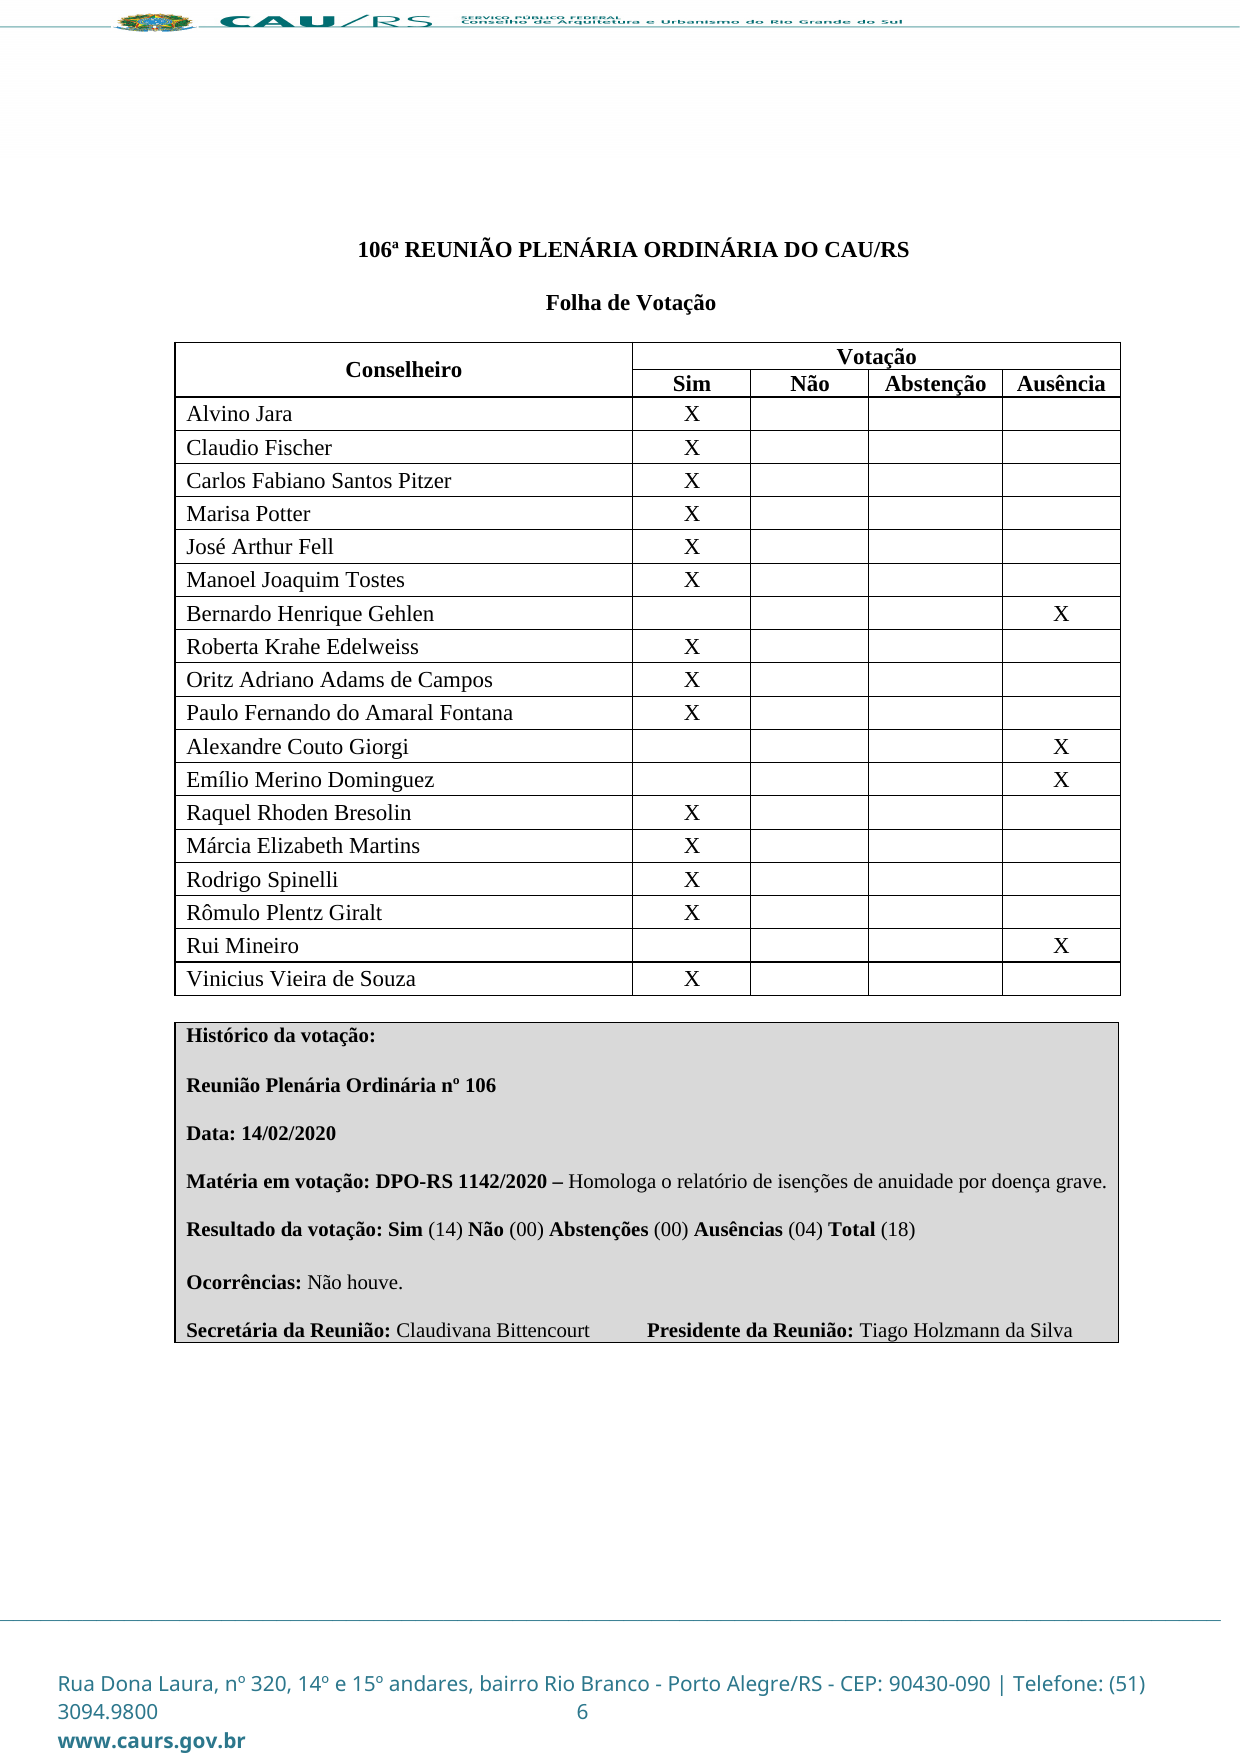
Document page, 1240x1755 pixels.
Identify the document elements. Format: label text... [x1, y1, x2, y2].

table_cell [869, 530, 1002, 563]
table_cell [751, 730, 868, 762]
table_cell [869, 597, 1002, 629]
table_cell [1003, 863, 1120, 895]
table_cell [1003, 963, 1120, 994]
table_cell X [1003, 929, 1120, 961]
table_cell [869, 730, 1002, 762]
table_cell [869, 863, 1002, 895]
table_cell [751, 630, 868, 662]
table_cell Claudio Fischer [176, 431, 632, 463]
table_cell [751, 697, 868, 729]
table_cell Raquel Rhoden Bresolin [176, 796, 632, 828]
table_cell Paulo Fernando do Amaral Fontana [176, 697, 632, 729]
table_cell [751, 929, 868, 961]
table_cell [1003, 497, 1120, 529]
table_cell [1003, 431, 1120, 463]
table_cell [869, 830, 1002, 862]
table_cell [751, 464, 868, 496]
table_cell [1003, 796, 1120, 828]
table_cell [869, 630, 1002, 662]
table_cell [1003, 663, 1120, 696]
table_cell [633, 929, 750, 961]
table_cell José Arthur Fell [176, 530, 632, 563]
table_cell [751, 763, 868, 795]
table_cell Sim [633, 370, 750, 396]
table_cell Rômulo Plentz Giralt [176, 896, 632, 928]
table_cell [869, 796, 1002, 828]
table_cell Reunião Plenária Ordinária nº 106 [176, 1049, 1118, 1097]
table_cell X [633, 630, 750, 662]
table_cell Bernardo Henrique Gehlen [176, 597, 632, 629]
table_cell Rodrigo Spinelli [176, 863, 632, 895]
table_cell [1003, 896, 1120, 928]
table_cell [1003, 630, 1120, 662]
table_cell Marisa Potter [176, 497, 632, 529]
table_cell [1003, 464, 1120, 496]
table_cell [751, 530, 868, 563]
table_cell X [1003, 763, 1120, 795]
table_cell X [633, 530, 750, 563]
table_cell X [1003, 597, 1120, 629]
table_cell Presidente da Reunião: Tiago Holzmann da Silva [647, 1294, 1118, 1342]
table_cell [1003, 530, 1120, 563]
table_cell Carlos Fabiano Santos Pitzer [176, 464, 632, 496]
table_cell [869, 431, 1002, 463]
table_cell [1003, 830, 1120, 862]
table_cell [869, 896, 1002, 928]
table_header Histórico da votação: [176, 1023, 1118, 1049]
table_cell [751, 431, 868, 463]
table_cell Abstenção [869, 370, 1002, 396]
table_cell X [633, 497, 750, 529]
table_cell [751, 398, 868, 430]
table_cell [751, 663, 868, 696]
table_cell Ocorrências: Não houve. [176, 1246, 1118, 1294]
table_cell Ausência [1003, 370, 1120, 396]
table_cell Data: 14/02/2020 Matéria em votação: DPO-RS 1142/2020 – Homologa o relatório de isenções de anuidade por doença grave. [176, 1097, 1118, 1217]
table_cell Vinicius Vieira de Souza [176, 963, 632, 994]
table_cell [869, 663, 1002, 696]
text Folha de Votação [116, 289, 1151, 315]
table_cell X [633, 863, 750, 895]
table_cell Resultado da votação: Sim (14) Não (00) Abstenções (00) Ausências (04) Total (18) [176, 1217, 1118, 1246]
table_cell [633, 597, 750, 629]
table_cell [869, 564, 1002, 596]
table_cell Rui Mineiro [176, 929, 632, 961]
table_cell [633, 730, 750, 762]
table_cell [1003, 564, 1120, 596]
table_cell [751, 796, 868, 828]
table_cell [1003, 697, 1120, 729]
table_cell Alvino Jara [176, 398, 632, 430]
table_cell [869, 464, 1002, 496]
text 106ª REUNIÃO PLENÁRIA ORDINÁRIA DO CAU/RS [116, 236, 1151, 263]
table_cell X [633, 896, 750, 928]
table_cell [869, 763, 1002, 795]
table_cell Oritz Adriano Adams de Campos [176, 663, 632, 696]
table_cell Manoel Joaquim Tostes [176, 564, 632, 596]
table_cell [751, 830, 868, 862]
table_cell X [633, 796, 750, 828]
table_cell [869, 497, 1002, 529]
table_cell X [633, 963, 750, 994]
table_cell [751, 963, 868, 994]
table_cell [1003, 398, 1120, 430]
table_cell Secretária da Reunião: Claudivana Bittencourt [176, 1294, 647, 1342]
table_header Conselheiro [176, 343, 632, 396]
table_cell X [633, 431, 750, 463]
table_cell [869, 398, 1002, 430]
table_cell [751, 896, 868, 928]
table_cell Alexandre Couto Giorgi [176, 730, 632, 762]
table_cell [869, 929, 1002, 961]
table_cell X [633, 564, 750, 596]
table_cell Márcia Elizabeth Martins [176, 830, 632, 862]
table_cell [751, 597, 868, 629]
table_cell X [1003, 730, 1120, 762]
table_cell [751, 863, 868, 895]
table_cell Roberta Krahe Edelweiss [176, 630, 632, 662]
table_cell Emílio Merino Dominguez [176, 763, 632, 795]
table_cell [869, 697, 1002, 729]
table_cell X [633, 830, 750, 862]
table_header Votação [633, 343, 1120, 369]
table_cell [633, 763, 750, 795]
table_cell X [633, 464, 750, 496]
table_cell [751, 497, 868, 529]
table_cell [751, 564, 868, 596]
table_cell [869, 963, 1002, 994]
table_cell X [633, 663, 750, 696]
table_cell X [633, 697, 750, 729]
table_cell Não [751, 370, 868, 396]
table_cell X [633, 398, 750, 430]
